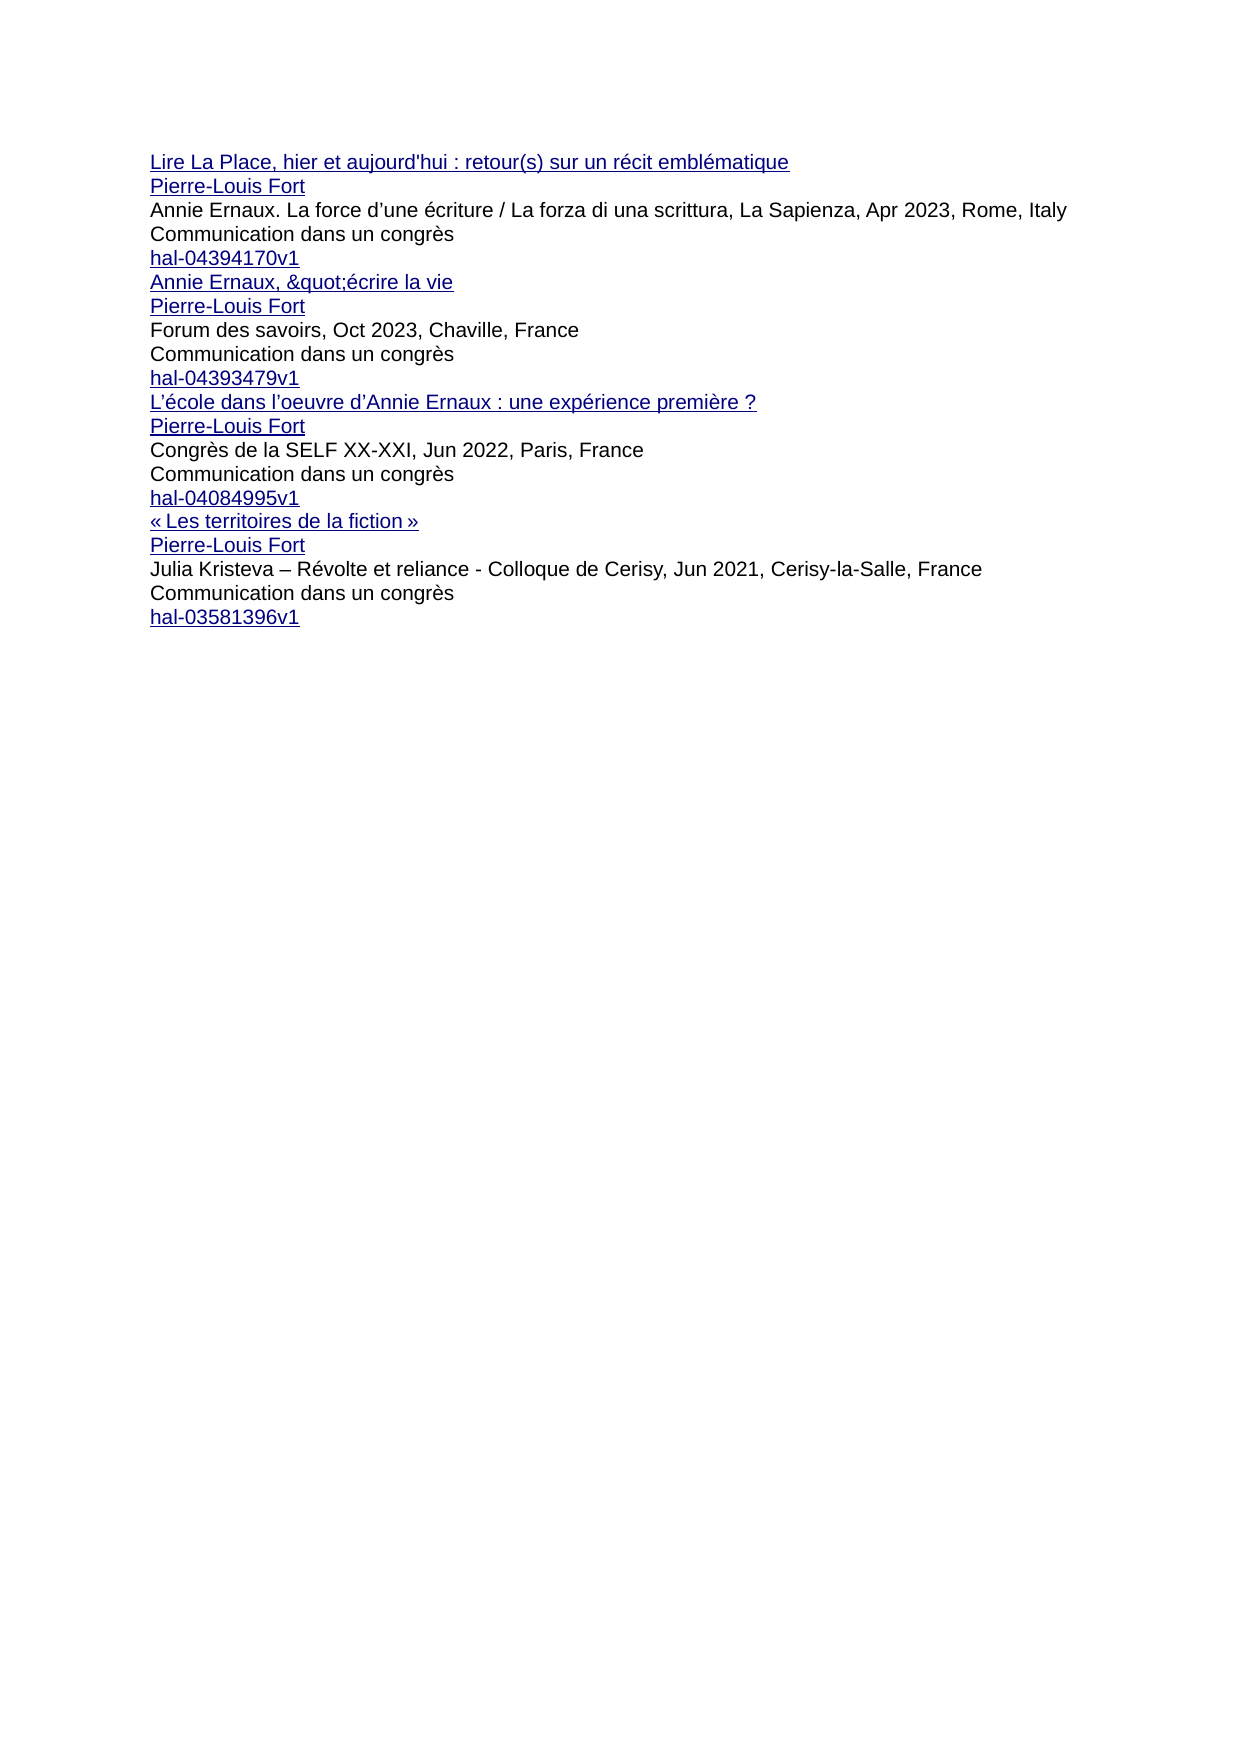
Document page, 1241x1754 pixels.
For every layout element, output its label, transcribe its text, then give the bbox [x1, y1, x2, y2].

table_cell « Les territoires de la fiction » Pierre-Louis Fort Julia Kristeva – Révolte et reliance - Colloque de Cerisy, Jun 2021, Cerisy-la-Salle, France Communication dans un congrès hal-03581396v1 [150, 509, 1090, 629]
table_cell Lire La Place, hier et aujourd'hui : retour(s) sur un récit emblématique Pierre-Louis Fort Annie Ernaux. La force d’une écriture / La forza di una scrittura, La Sapienza, Apr 2023, Rome, Italy Communication dans un congrès hal-04394170v1 [150, 150, 1090, 270]
table_cell Annie Ernaux, &quot;écrire la vie Pierre-Louis Fort Forum des savoirs, Oct 2023, Chaville, France Communication dans un congrès hal-04393479v1 [150, 270, 1090, 389]
table_cell L’école dans l’oeuvre d’Annie Ernaux : une expérience première ? Pierre-Louis Fort Congrès de la SELF XX-XXI, Jun 2022, Paris, France Communication dans un congrès hal-04084995v1 [150, 390, 1090, 509]
